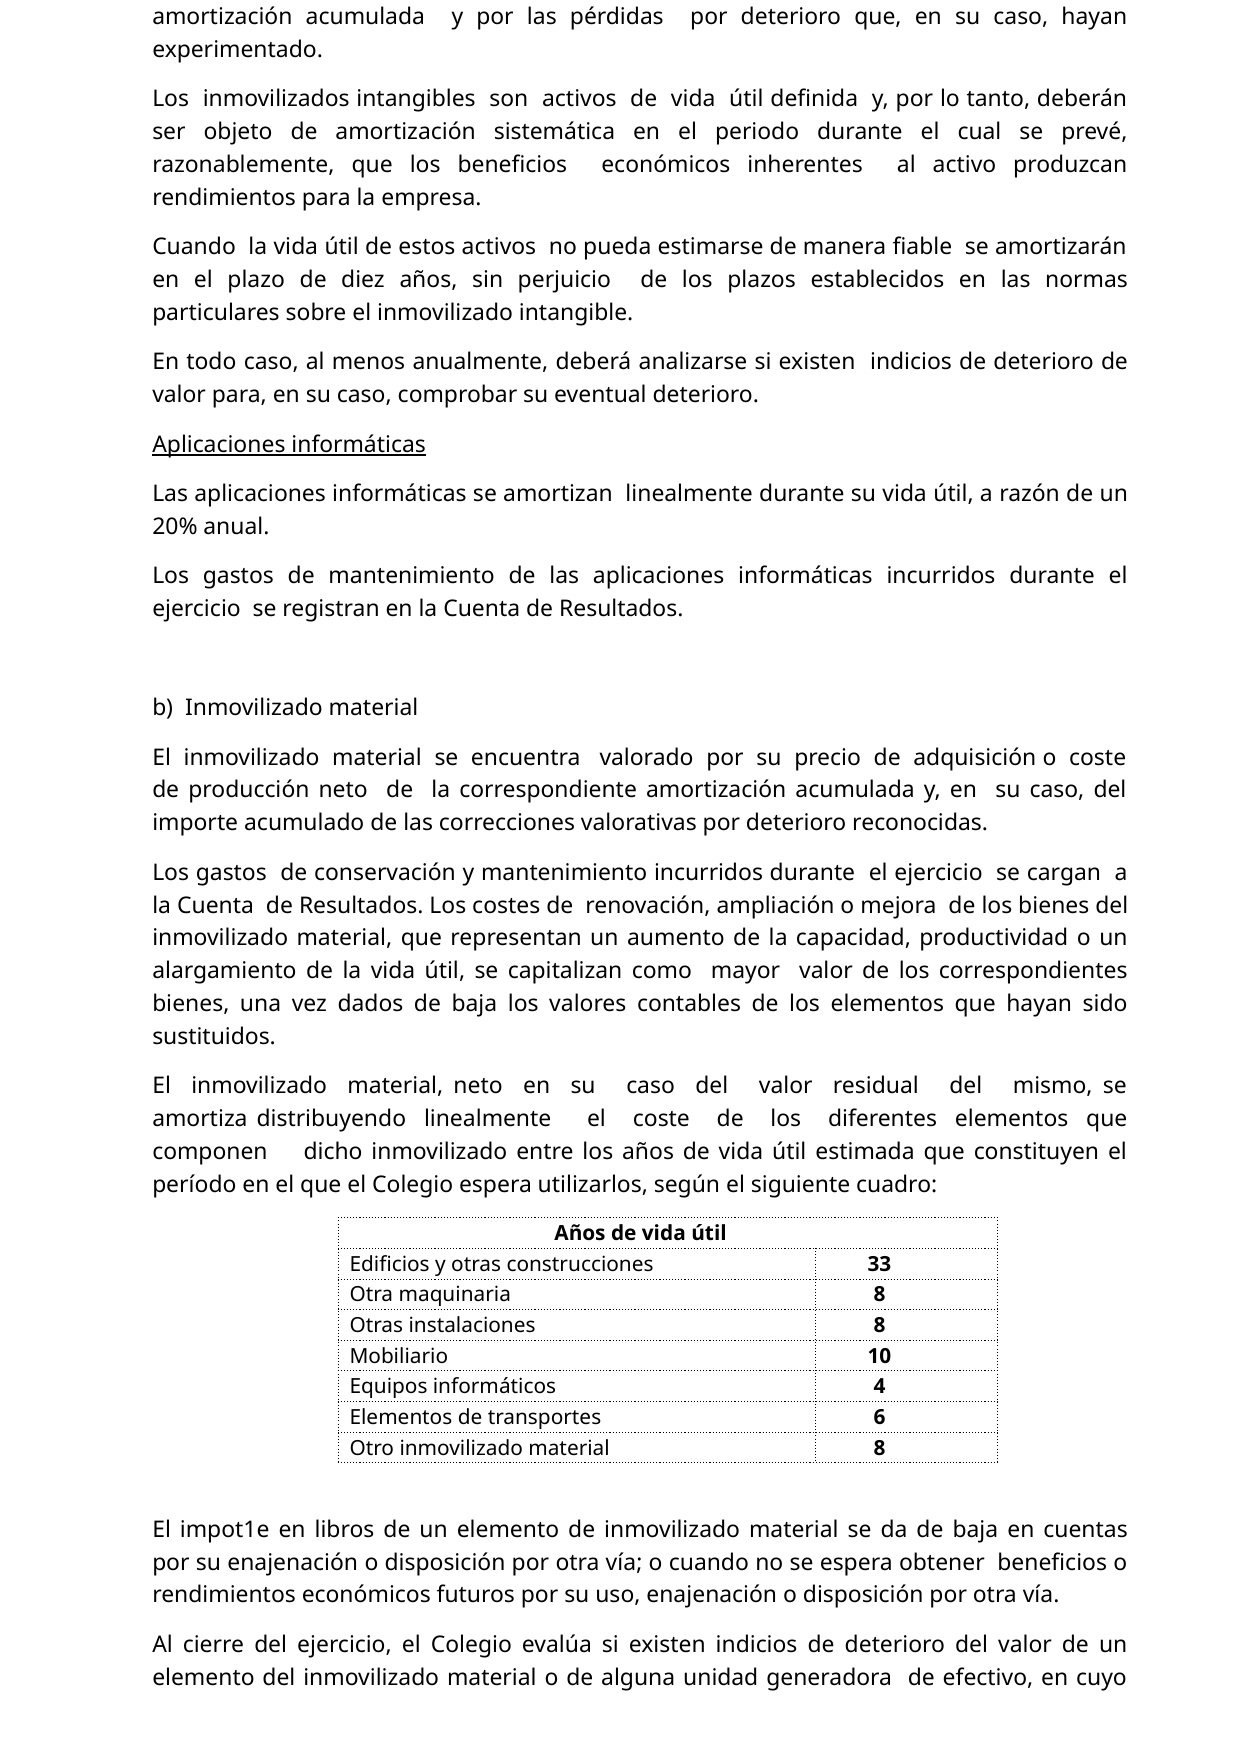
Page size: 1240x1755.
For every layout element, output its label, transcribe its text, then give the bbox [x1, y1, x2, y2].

table_cell Mobiliario [338, 1340, 815, 1370]
text Los inmovilizados intangibles son activos de vida útil definida y, por lo tanto, deberán ser objeto de amortización sistemática en el periodo durante el cual se prevé, razonablemente, que los beneficios económicos inherentes al activo produzcan rendimientos para la empresa. [152, 82, 1129, 212]
text Los gastos de conservación y mantenimiento incurridos durante el ejercicio se cargan a la Cuenta de Resultados. Los costes de renovación, ampliación o mejora de los bienes del inmovilizado material, que representan un aumento de la capacidad, productividad o un alargamiento de la vida útil, se capitalizan como mayor valor de los correspondientes bienes, una vez dados de baja los valores contables de los elementos que hayan sido sustituidos. [152, 856, 1129, 1051]
table_cell Otro inmovilizado material [338, 1432, 815, 1462]
table_cell 8 [815, 1309, 997, 1340]
table_cell Equipos informáticos [338, 1370, 815, 1401]
table_cell 4 [815, 1370, 997, 1401]
text Las aplicaciones informáticas se amortizan linealmente durante su vida útil, a razón de un 20% anual. [152, 477, 1129, 541]
table_cell 33 [815, 1248, 997, 1278]
text b) Inmovilizado material [152, 691, 1129, 722]
text El impot1e en libros de un elemento de inmovilizado material se da de baja en cuentas por su enajenación o disposición por otra vía; o cuando no se espera obtener beneficios o rendimientos económicos futuros por su uso, enajenación o disposición por otra vía. [152, 1513, 1129, 1609]
table_cell 8 [815, 1279, 997, 1309]
text Los gastos de mantenimiento de las aplicaciones informáticas incurridos durante el ejercicio se registran en la Cuenta de Resultados. [152, 559, 1129, 623]
table_cell 6 [815, 1401, 997, 1432]
text amortización acumulada y por las pérdidas por deterioro que, en su caso, hayan experimentado. [152, 0, 1129, 64]
table_cell 10 [815, 1340, 997, 1370]
table_cell Otra maquinaria [338, 1279, 815, 1309]
table_cell Elementos de transportes [338, 1401, 815, 1432]
text Cuando la vida útil de estos activos no pueda estimarse de manera fiable se amortizarán en el plazo de diez años, sin perjuicio de los plazos establecidos en las normas particulares sobre el inmovilizado intangible. [152, 230, 1129, 327]
text En todo caso, al menos anualmente, deberá analizarse si existen indicios de deterioro de valor para, en su caso, comprobar su eventual deterioro. [152, 345, 1129, 409]
table_header Años de vida útil [338, 1217, 997, 1248]
text Al cierre del ejercicio, el Colegio evalúa si existen indicios de deterioro del valor de un elemento del inmovilizado material o de alguna unidad generadora de efectivo, en cuyo [152, 1628, 1129, 1692]
text El inmovilizado material se encuentra valorado por su precio de adquisición o coste de producción neto de la correspondiente amortización acumulada y, en su caso, del importe acumulado de las correcciones valorativas por deterioro reconocidas. [152, 741, 1129, 837]
text Aplicaciones informáticas [152, 428, 1129, 459]
table_cell Otras instalaciones [338, 1309, 815, 1340]
table_cell Edificios y otras construcciones [338, 1248, 815, 1278]
text El inmovilizado material, neto en su caso del valor residual del mismo, se amortiza distribuyendo linealmente el coste de los diferentes elementos que componen dicho inmovilizado entre los años de vida útil estimada que constituyen el período en el que el Colegio espera utilizarlos, según el siguiente cuadro: [152, 1069, 1129, 1199]
table_cell 8 [815, 1432, 997, 1462]
